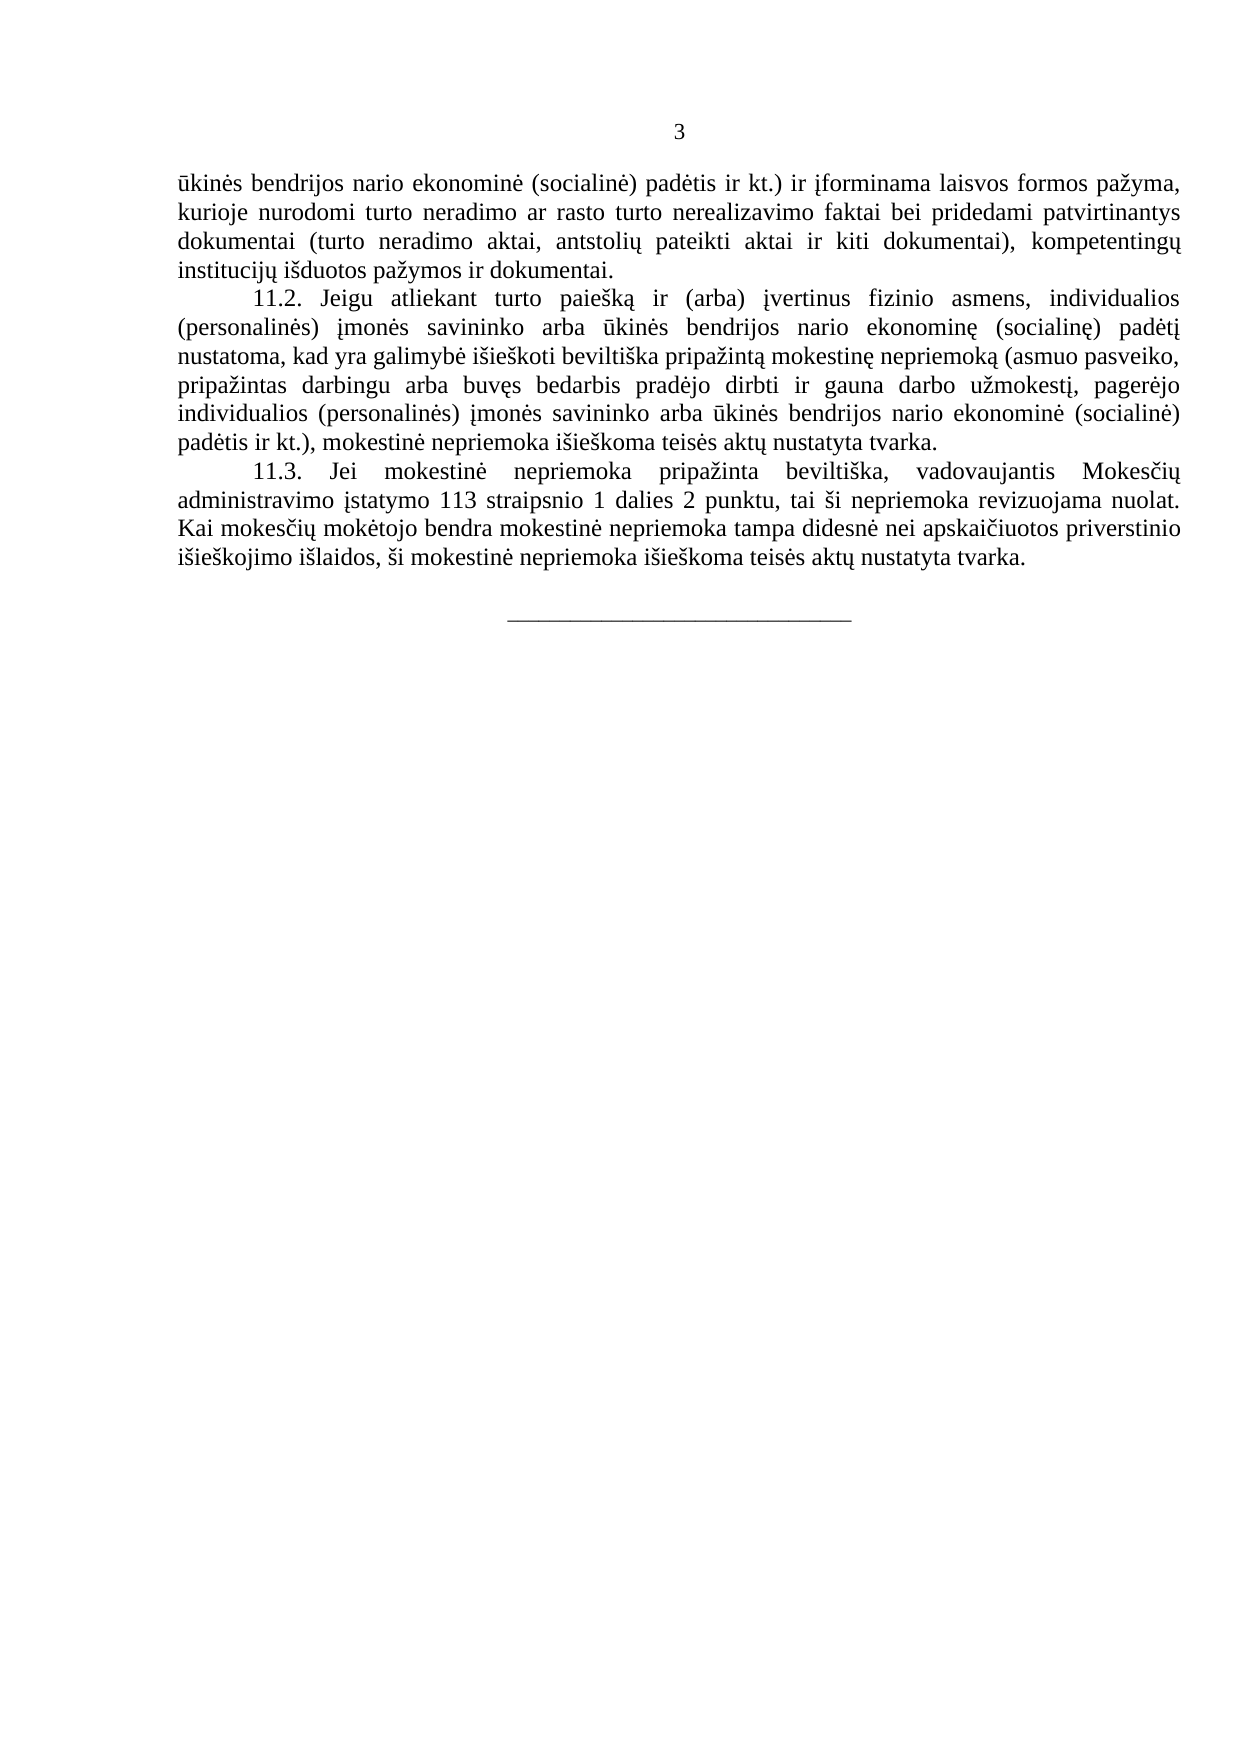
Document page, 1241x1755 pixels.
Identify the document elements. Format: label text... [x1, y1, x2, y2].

text pripažintas darbingu arba buvęs bedarbis pradėjo dirbti ir gauna darbo užmokestį, pagerėjo individualios (personalinės) įmonės savininko arba ūkinės bendrijos nario ekonominė (socialinė) padėtis ir kt.), mokestinė nepriemoka išieškoma teisės aktų nustatyta tvarka. [177, 370, 1181, 456]
text 11.2. Jeigu atliekant turto paiešką ir (arba) įvertinus fizinio asmens, individualios (personalinės) įmonės savininko arba ūkinės bendrijos nario ekonominę (socialinę) padėtį nustatoma, kad yra galimybė išieškoti beviltiška pripažintą mokestinę nepriemoką (asmuo pasveiko, [177, 283, 1181, 370]
text ūkinės bendrijos nario ekonominė (socialinė) padėtis ir kt.) ir įforminama laisvos formos pažyma, kurioje nurodomi turto neradimo ar rasto turto nerealizavimo faktai bei pridedami patvirtinantys dokumentai (turto neradimo aktai, antstolių pateikti aktai ir kiti dokumentai), kompetentingų institucijų išduotos pažymos ir dokumentai. [177, 168, 1181, 283]
text 11.3. Jei mokestinė nepriemoka pripažinta beviltiška, vadovaujantis Mokesčių administravimo įstatymo 113 straipsnio 1 dalies 2 punktu, tai ši nepriemoka revizuojama nuolat. Kai mokesčių mokėtojo bendra mokestinė nepriemoka tampa didesnė nei apskaičiuotos priverstinio išieškojimo išlaidos, ši mokestinė nepriemoka išieškoma teisės aktų nustatyta tvarka. [177, 456, 1181, 571]
text _________________________________ [177, 600, 1181, 624]
